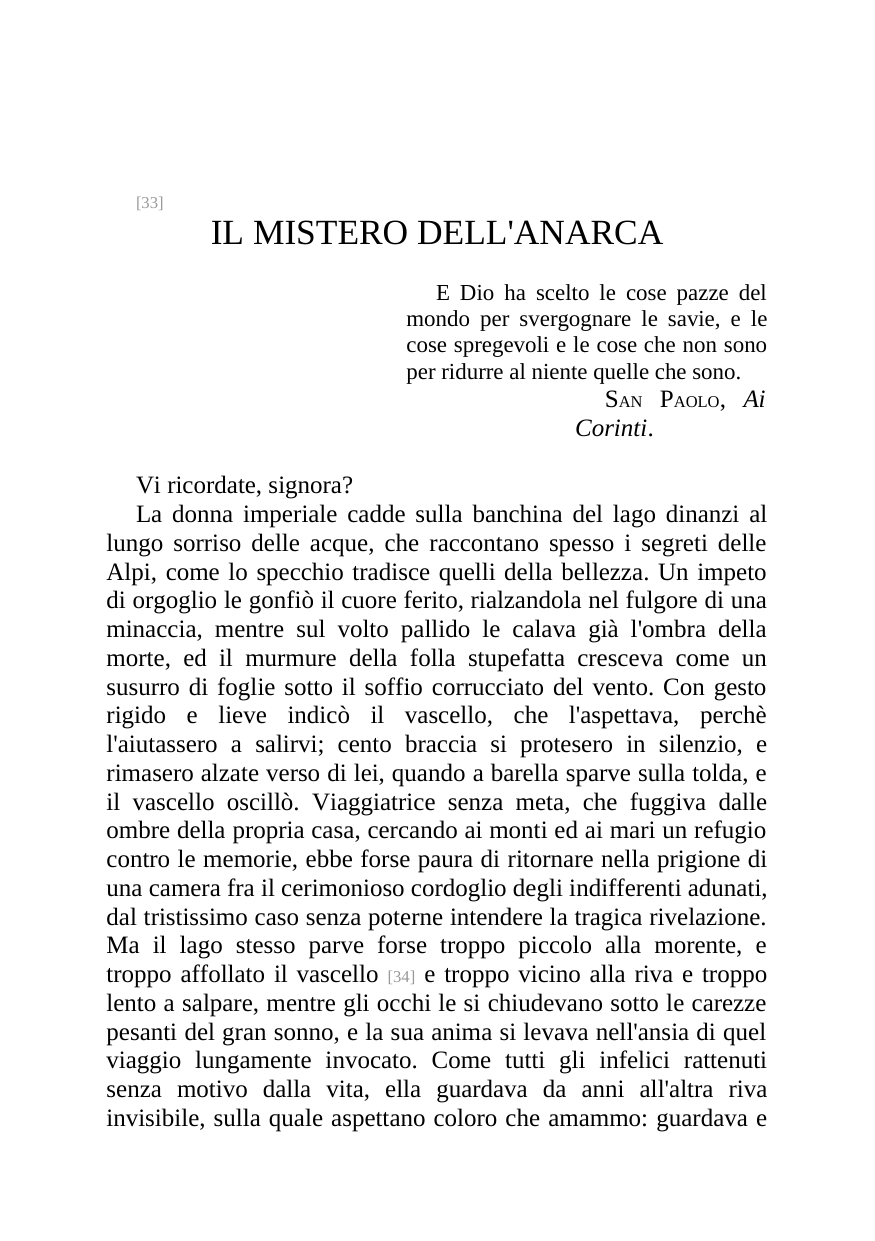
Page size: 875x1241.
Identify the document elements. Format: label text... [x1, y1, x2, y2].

text E Dio ha scelto le cose pazze del mondo per svergognare le savie, e le cose spregevoli e le cose che non sono per ridurre al niente quelle che sono. [406, 279, 768, 384]
text La donna imperiale cadde sulla banchina del lago dinanzi al lungo sorriso delle acque, che raccontano spesso i segreti delle Alpi, come lo specchio tradisce quelli della bellezza. Un impeto di orgoglio le gonfiò il cuore ferito, rialzandola nel fulgore di una minaccia, mentre sul volto pallido le calava già l'ombra della morte, ed il murmure della folla stupefatta cresceva come un susurro di foglie sotto il soffio corrucciato del vento. Con gesto rigido e lieve indicò il vascello, che l'aspettava, perchè l'aiutassero a salirvi; cento braccia si protesero in silenzio, e rimasero alzate verso di lei, quando a barella sparve sulla tolda, e il vascello oscillò. Viaggiatrice senza meta, che fuggiva dalle ombre della propria casa, cercando ai monti ed ai mari un refugio contro le memorie, ebbe forse paura di ritornare nella prigione di una camera fra il cerimonioso cordoglio degli indifferenti adunati, dal tristissimo caso senza poterne intendere la tragica rivelazione. Ma il lago stesso parve forse troppo piccolo alla morente, e troppo affollato il vascello [34] e troppo vicino alla riva e troppo lento a salpare, mentre gli occhi le si chiudevano sotto le carezze pesanti del gran sonno, e la sua anima si levava nell'ansia di quel viaggio lungamente invocato. Come tutti gli infelici rattenuti senza motivo dalla vita, ella guardava da anni all'altra riva invisibile, sulla quale aspettano coloro che amammo: guardava e [106, 499, 768, 1132]
text [33] [106, 192, 768, 212]
subtitle IL MISTERO DELL'ANARCA [106, 212, 768, 252]
text San Paolo, Ai Corinti. [575, 384, 768, 442]
text Vi ricordate, signora? [106, 471, 768, 499]
